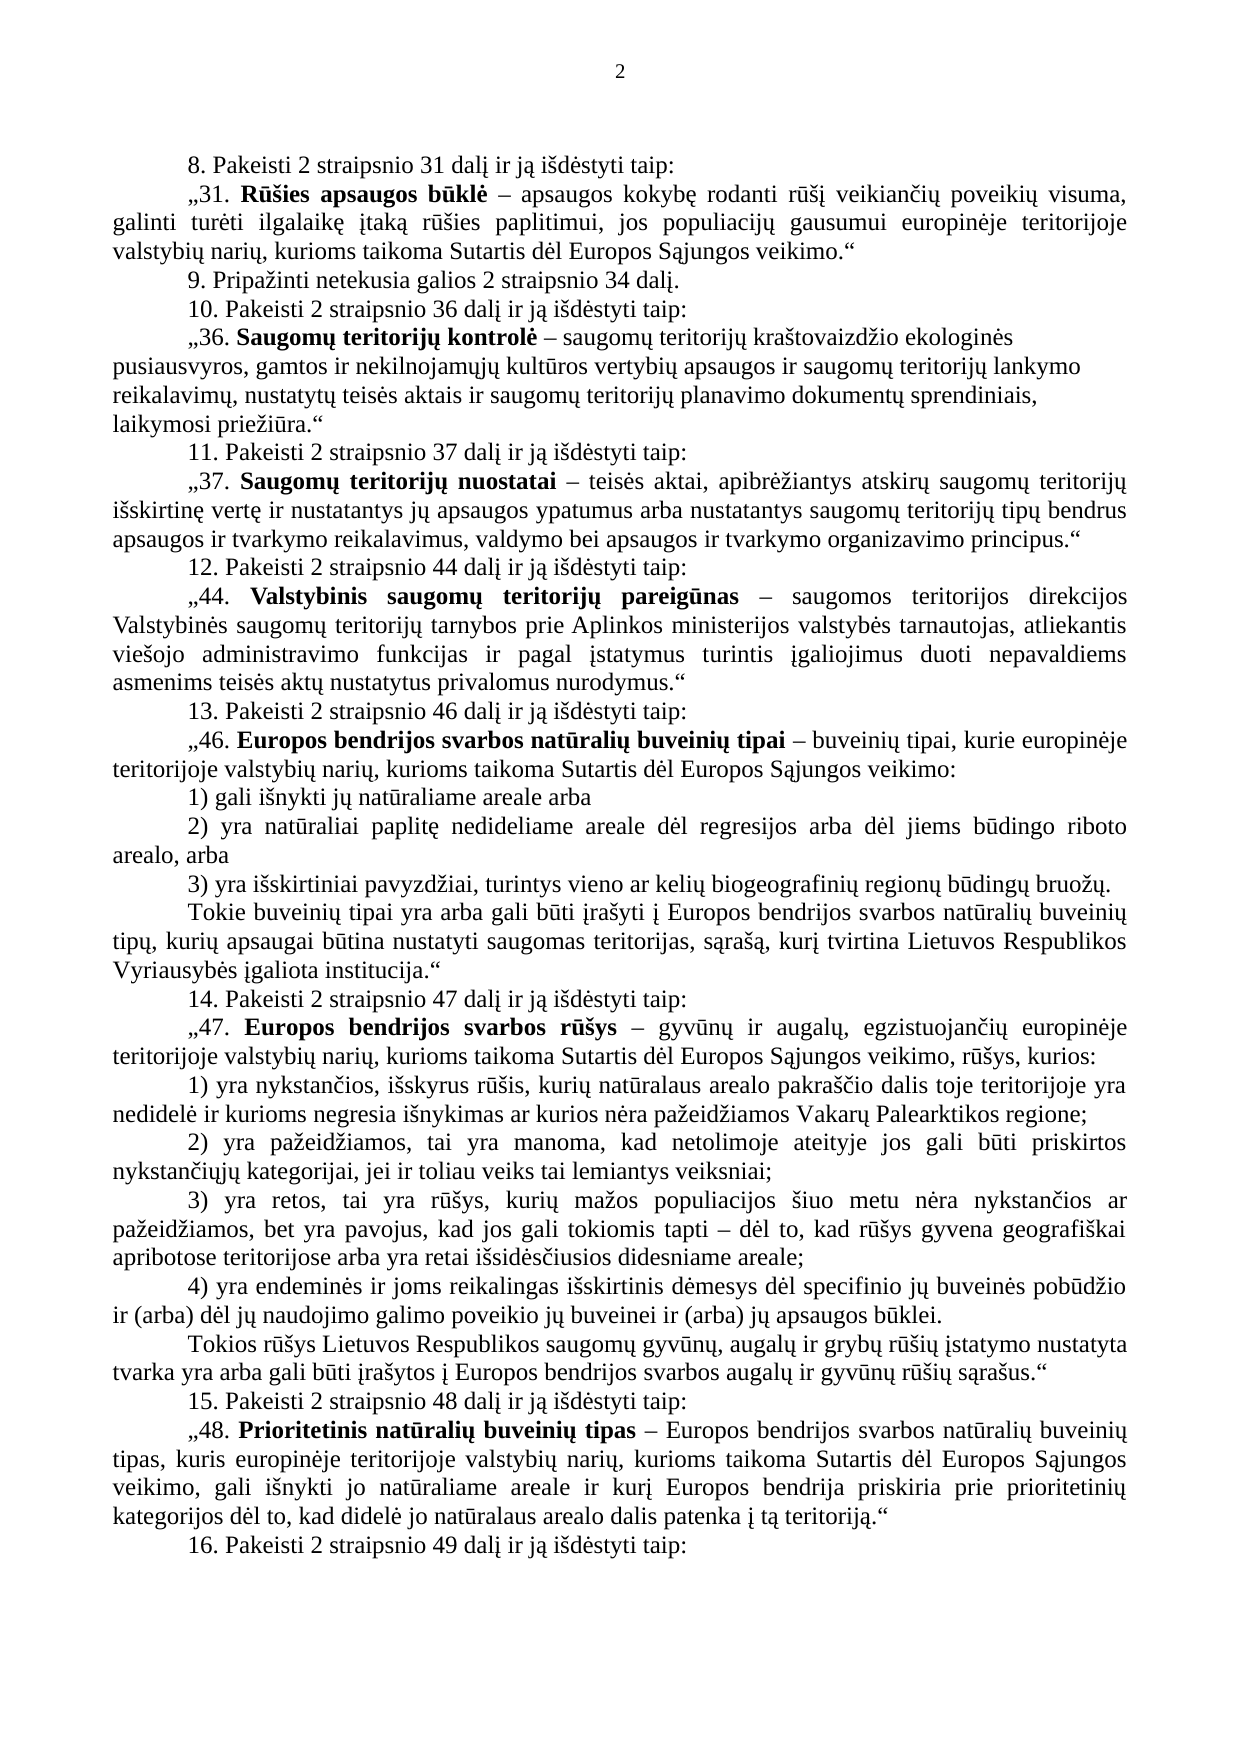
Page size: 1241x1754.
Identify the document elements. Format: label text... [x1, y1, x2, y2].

text 11. Pakeisti 2 straipsnio 37 dalį ir ją išdėstyti taip: [112, 437, 1128, 466]
text „36. Saugomų teritorijų kontrolė – saugomų teritorijų kraštovaizdžio ekologinės pusiausvyros, gamtos ir nekilnojamųjų kultūros vertybių apsaugos ir saugomų teritorijų lankymo reikalavimų, nustatytų teisės aktais ir saugomų teritorijų planavimo dokumentų sprendiniais, laikymosi priežiūra.“ [112, 322, 1128, 437]
text „48. Prioritetinis natūralių buveinių tipas – Europos bendrijos svarbos natūralių buveinių tipas, kuris europinėje teritorijoje valstybių narių, kurioms taikoma Sutartis dėl Europos Sąjungos veikimo, gali išnykti jo natūraliame areale ir kurį Europos bendrija priskiria prie prioritetinių kategorijos dėl to, kad didelė jo natūralaus arealo dalis patenka į tą teritoriją.“ [112, 1415, 1128, 1530]
text 10. Pakeisti 2 straipsnio 36 dalį ir ją išdėstyti taip: [112, 294, 1128, 322]
text 1) yra nykstančios, išskyrus rūšis, kurių natūralaus arealo pakraščio dalis toje teritorijoje yra nedidelė ir kurioms negresia išnykimas ar kurios nėra pažeidžiamos Vakarų Palearktikos regione; [112, 1070, 1128, 1127]
text 9. Pripažinti netekusia galios 2 straipsnio 34 dalį. [112, 265, 1128, 294]
text „31. Rūšies apsaugos būklė – apsaugos kokybę rodanti rūšį veikiančių poveikių visuma, galinti turėti ilgalaikę įtaką rūšies paplitimui, jos populiacijų gausumui europinėje teritorijoje valstybių narių, kurioms taikoma Sutartis dėl Europos Sąjungos veikimo.“ [112, 179, 1128, 265]
text „47. Europos bendrijos svarbos rūšys – gyvūnų ir augalų, egzistuojančių europinėje teritorijoje valstybių narių, kurioms taikoma Sutartis dėl Europos Sąjungos veikimo, rūšys, kurios: [112, 1012, 1128, 1070]
text 2) yra pažeidžiamos, tai yra manoma, kad netolimoje ateityje jos gali būti priskirtos nykstančiųjų kategorijai, jei ir toliau veiks tai lemiantys veiksniai; [112, 1127, 1128, 1185]
text 1) gali išnykti jų natūraliame areale arba [112, 782, 1128, 811]
text 13. Pakeisti 2 straipsnio 46 dalį ir ją išdėstyti taip: [112, 696, 1128, 725]
text 4) yra endeminės ir joms reikalingas išskirtinis dėmesys dėl specifinio jų buveinės pobūdžio ir (arba) dėl jų naudojimo galimo poveikio jų buveinei ir (arba) jų apsaugos būklei. [112, 1271, 1128, 1329]
text 2) yra natūraliai paplitę nedideliame areale dėl regresijos arba dėl jiems būdingo riboto arealo, arba [112, 811, 1128, 869]
text „37. Saugomų teritorijų nuostatai – teisės aktai, apibrėžiantys atskirų saugomų teritorijų išskirtinę vertę ir nustatantys jų apsaugos ypatumus arba nustatantys saugomų teritorijų tipų bendrus apsaugos ir tvarkymo reikalavimus, valdymo bei apsaugos ir tvarkymo organizavimo principus.“ [112, 466, 1128, 552]
text 3) yra išskirtiniai pavyzdžiai, turintys vieno ar kelių biogeografinių regionų būdingų bruožų. [112, 869, 1128, 897]
text Tokie buveinių tipai yra arba gali būti įrašyti į Europos bendrijos svarbos natūralių buveinių tipų, kurių apsaugai būtina nustatyti saugomas teritorijas, sąrašą, kurį tvirtina Lietuvos Respublikos Vyriausybės įgaliota institucija.“ [112, 897, 1128, 984]
text „44. Valstybinis saugomų teritorijų pareigūnas – saugomos teritorijos direkcijos Valstybinės saugomų teritorijų tarnybos prie Aplinkos ministerijos valstybės tarnautojas, atliekantis viešojo administravimo funkcijas ir pagal įstatymus turintis įgaliojimus duoti nepavaldiems asmenims teisės aktų nustatytus privalomus nurodymus.“ [112, 581, 1128, 696]
text 8. Pakeisti 2 straipsnio 31 dalį ir ją išdėstyti taip: [112, 150, 1128, 179]
text 14. Pakeisti 2 straipsnio 47 dalį ir ją išdėstyti taip: [112, 984, 1128, 1012]
text 16. Pakeisti 2 straipsnio 49 dalį ir ją išdėstyti taip: [112, 1530, 1128, 1559]
text Tokios rūšys Lietuvos Respublikos saugomų gyvūnų, augalų ir grybų rūšių įstatymo nustatyta tvarka yra arba gali būti įrašytos į Europos bendrijos svarbos augalų ir gyvūnų rūšių sąrašus.“ [112, 1329, 1128, 1386]
text 15. Pakeisti 2 straipsnio 48 dalį ir ją išdėstyti taip: [112, 1386, 1128, 1415]
text „46. Europos bendrijos svarbos natūralių buveinių tipai – buveinių tipai, kurie europinėje teritorijoje valstybių narių, kurioms taikoma Sutartis dėl Europos Sąjungos veikimo: [112, 725, 1128, 782]
text 12. Pakeisti 2 straipsnio 44 dalį ir ją išdėstyti taip: [112, 552, 1128, 581]
text 3) yra retos, tai yra rūšys, kurių mažos populiacijos šiuo metu nėra nykstančios ar pažeidžiamos, bet yra pavojus, kad jos gali tokiomis tapti – dėl to, kad rūšys gyvena geografiškai apribotose teritorijose arba yra retai išsidėsčiusios didesniame areale; [112, 1185, 1128, 1271]
